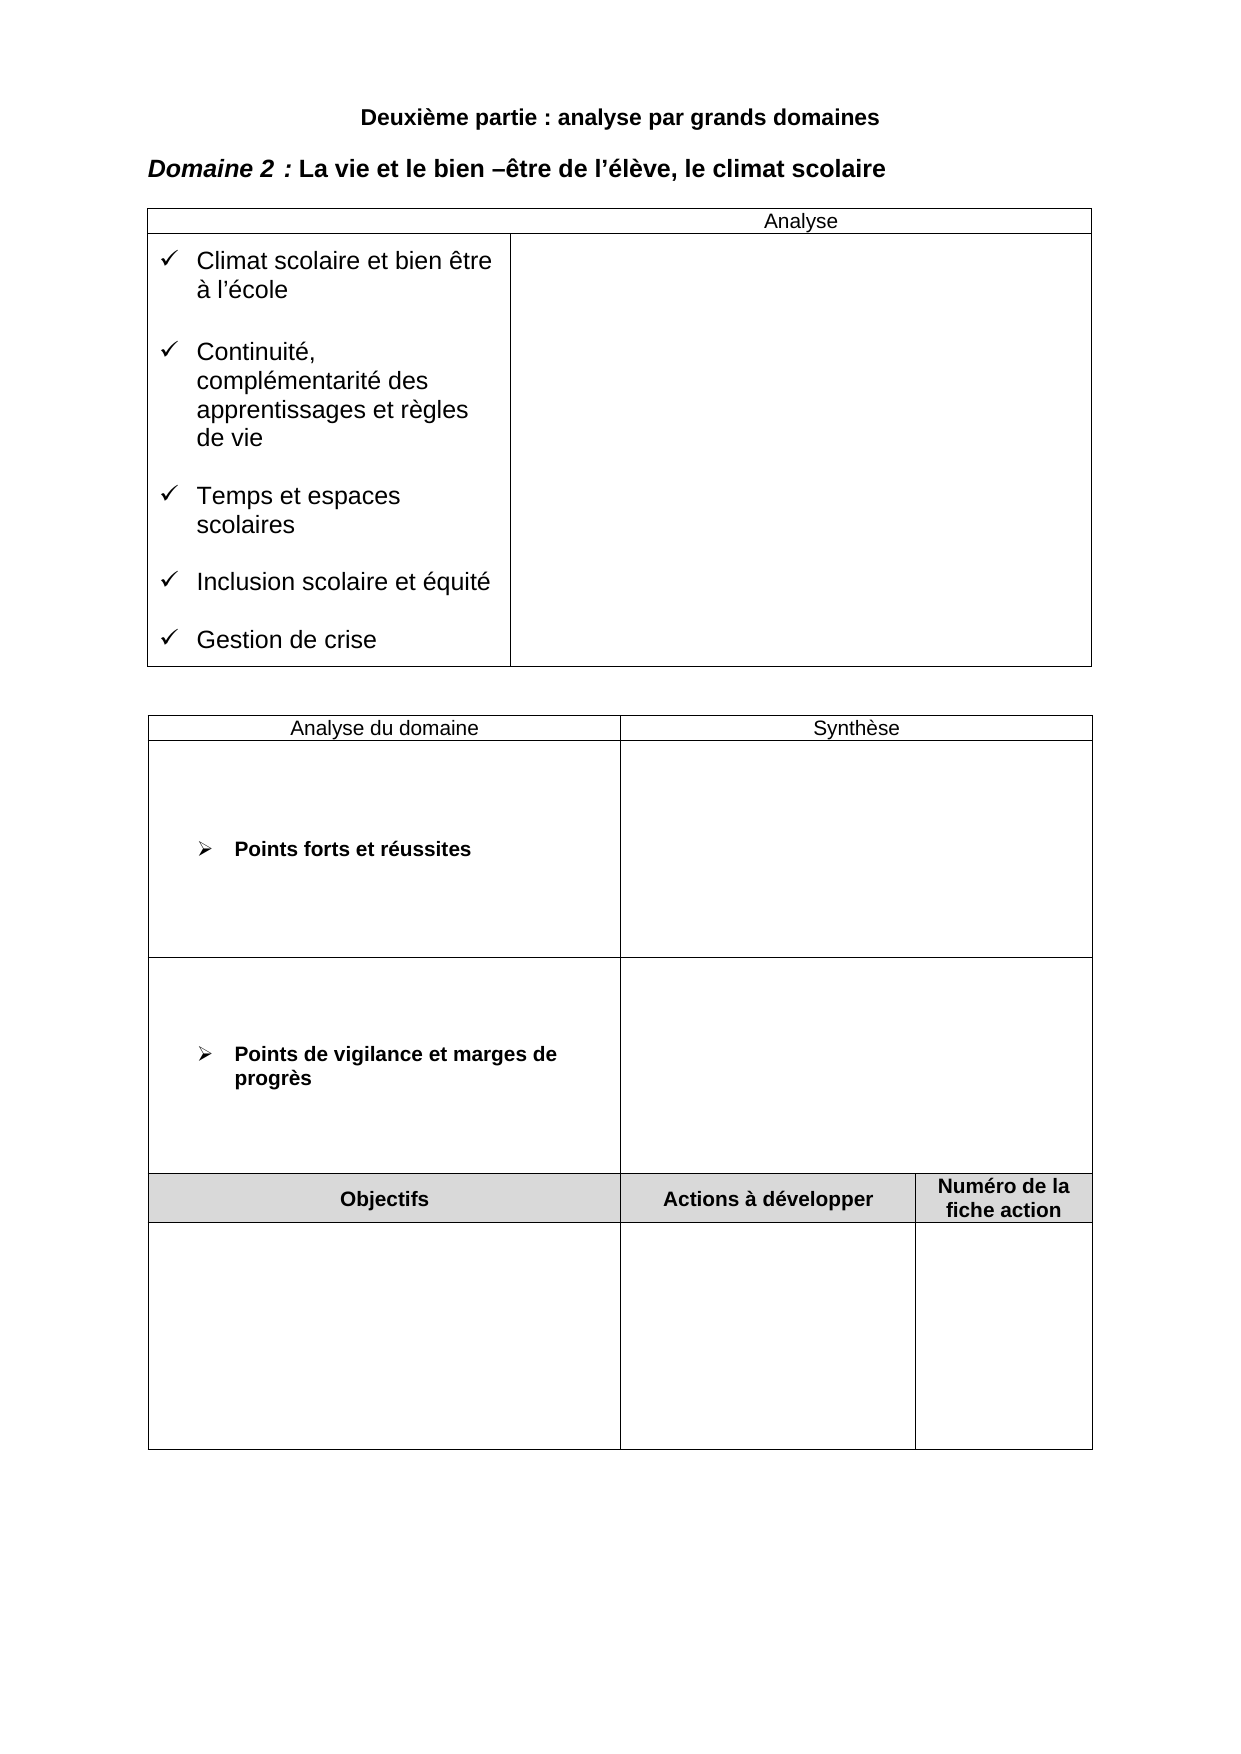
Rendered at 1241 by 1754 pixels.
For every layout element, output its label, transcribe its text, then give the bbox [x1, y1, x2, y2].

table_cell [621, 958, 1092, 1173]
table_cell Points forts et réussites [149, 741, 620, 957]
table_cell Points de vigilance et marges de progrès [149, 958, 620, 1173]
table_cell [621, 741, 1092, 957]
table_cell [149, 1223, 620, 1449]
table_cell Objectifs [149, 1174, 620, 1222]
table_header [148, 209, 510, 233]
table_header Synthèse [621, 716, 1092, 740]
table_header Analyse du domaine [149, 716, 620, 740]
table_cell Numéro de la fiche action [916, 1174, 1092, 1222]
text Domaine 2 : La vie et le bien –être de l’élève, le climat scolaire [148, 154, 1093, 183]
table_cell [511, 234, 1091, 666]
table_cell Climat scolaire et bien être à l’école Continuité, complémentarité des apprentissages et règles de vie Temps et espaces scolaires Inclusion scolaire et équité Gestion de crise [148, 234, 510, 666]
table_cell [916, 1223, 1092, 1449]
table_cell Actions à développer [621, 1174, 915, 1222]
text Deuxième partie : analyse par grands domaines [148, 103, 1093, 130]
table_cell [621, 1223, 915, 1449]
table_header Analyse [510, 209, 1091, 233]
